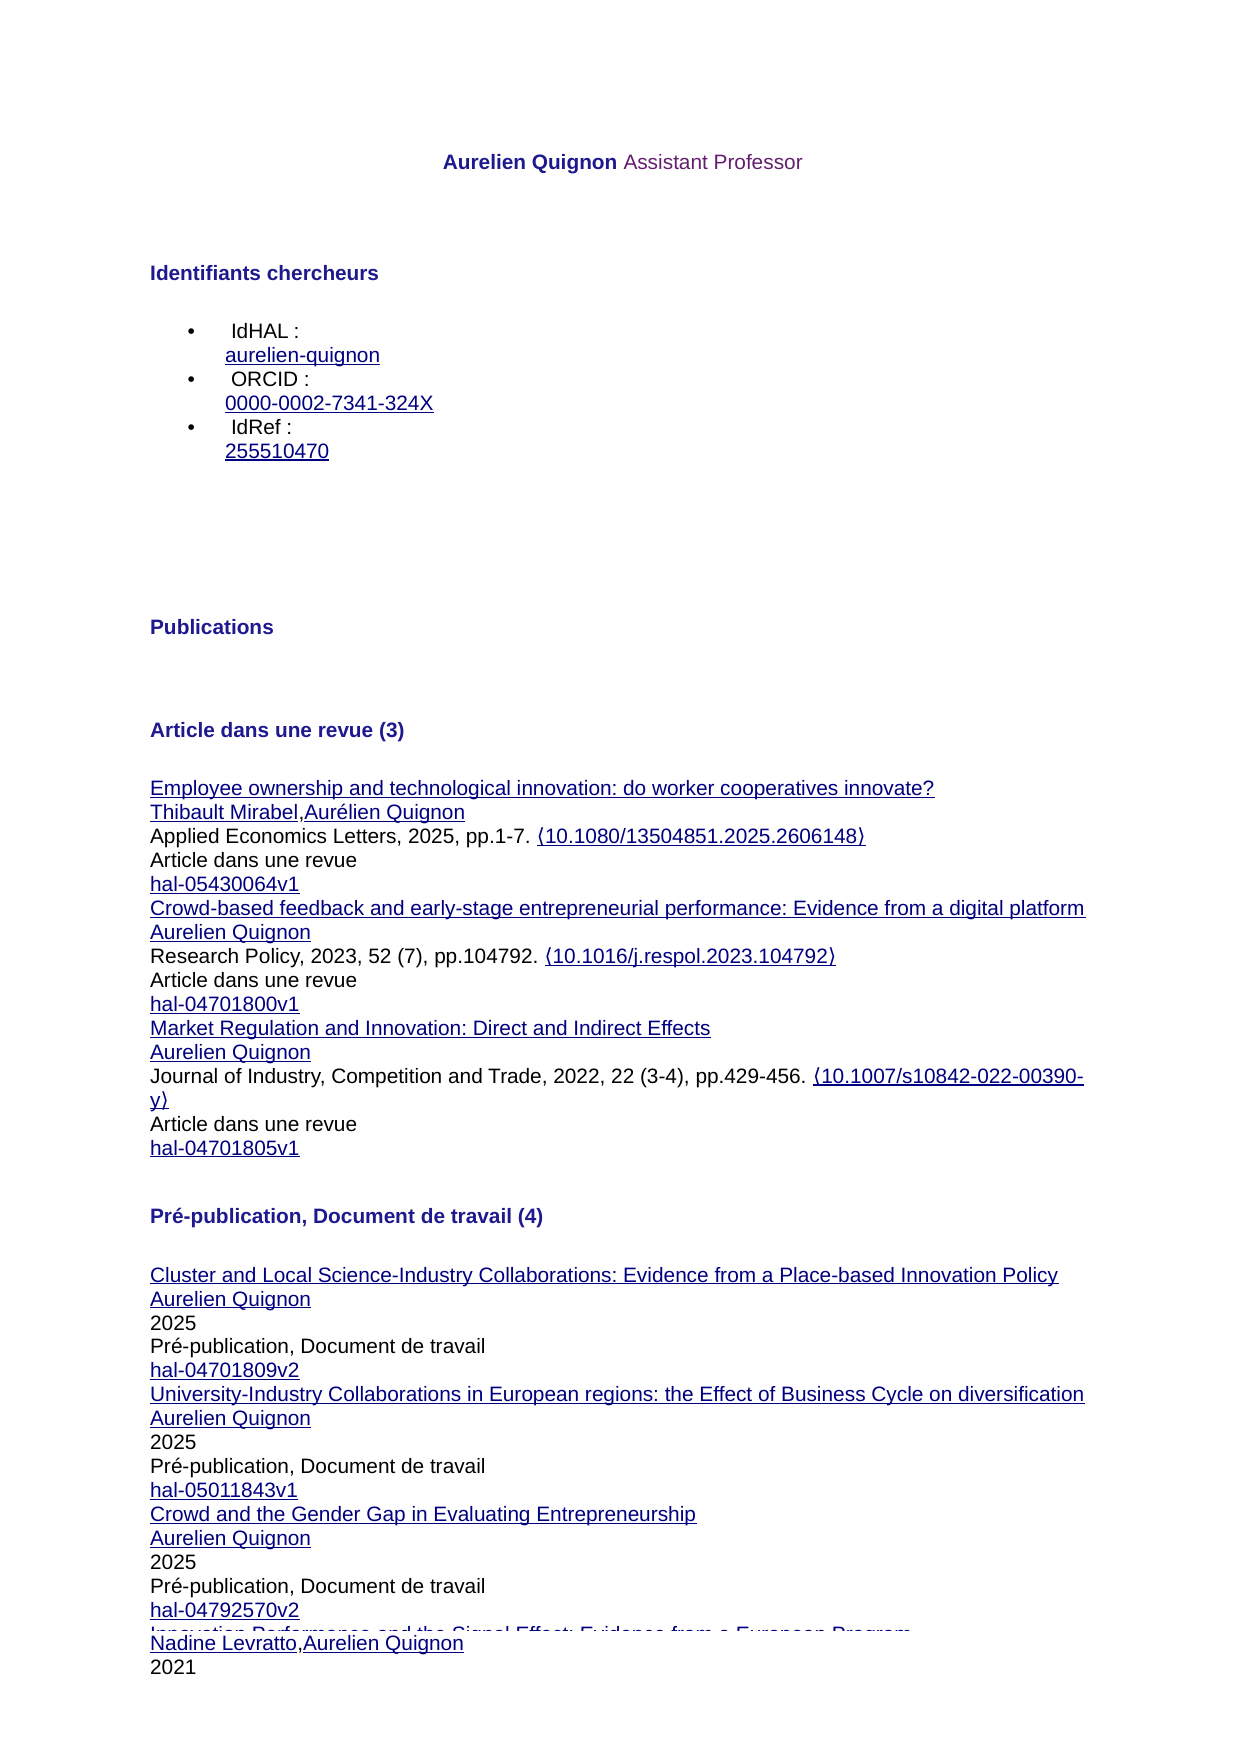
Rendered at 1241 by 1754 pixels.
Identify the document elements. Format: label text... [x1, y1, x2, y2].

subtitle Publications [150, 614, 1090, 638]
subtitle Identifiants chercheurs [150, 260, 1090, 284]
list 0000-0002-7341-324X [187, 391, 1090, 414]
table_cell University-Industry Collaborations in European regions: the Effect of Business Cycle on diversification Aurelien Quignon 2025 Pré-publication, Document de travail hal-05011843v1 [150, 1382, 1090, 1502]
list IdHAL : [187, 319, 1090, 343]
table_header Cluster and Local Science-Industry Collaborations: Evidence from a Place-based Innovation Policy Aurelien Quignon 2025 Pré-publication, Document de travail hal-04701809v2 [150, 1263, 1090, 1382]
subtitle Pré-publication, Document de travail (4) [150, 1204, 1090, 1228]
subtitle Aurelien Quignon Assistant Professor [150, 150, 1090, 174]
list IdRef : [187, 414, 1090, 438]
table_cell Innovation Performance and the Signal Effect: Evidence from a European Program Nadine Levratto,Aurelien Quignon 2021 [150, 1622, 1090, 1679]
table_cell Market Regulation and Innovation: Direct and Indirect Effects Aurelien Quignon Journal of Industry, Competition and Trade, 2022, 22 (3-4), pp.429-456. ⟨10.1007/s10842-022-00390-y⟩ Article dans une revue hal-04701805v1 [150, 1016, 1090, 1159]
list ORCID : [187, 367, 1090, 391]
list 255510470 [187, 438, 1090, 462]
table_header Employee ownership and technological innovation: do worker cooperatives innovate? Thibault Mirabel,Aurélien Quignon Applied Economics Letters, 2025, pp.1-7. ⟨10.1080/13504851.2025.2606148⟩ Article dans une revue hal-05430064v1 [150, 776, 1090, 896]
table_cell Crowd and the Gender Gap in Evaluating Entrepreneurship Aurelien Quignon 2025 Pré-publication, Document de travail hal-04792570v2 [150, 1502, 1090, 1622]
table_cell Crowd-based feedback and early-stage entrepreneurial performance: Evidence from a digital platform Aurelien Quignon Research Policy, 2023, 52 (7), pp.104792. ⟨10.1016/j.respol.2023.104792⟩ Article dans une revue hal-04701800v1 [150, 896, 1090, 1016]
list aurelien-quignon [187, 343, 1090, 367]
subtitle Article dans une revue (3) [150, 718, 1090, 742]
